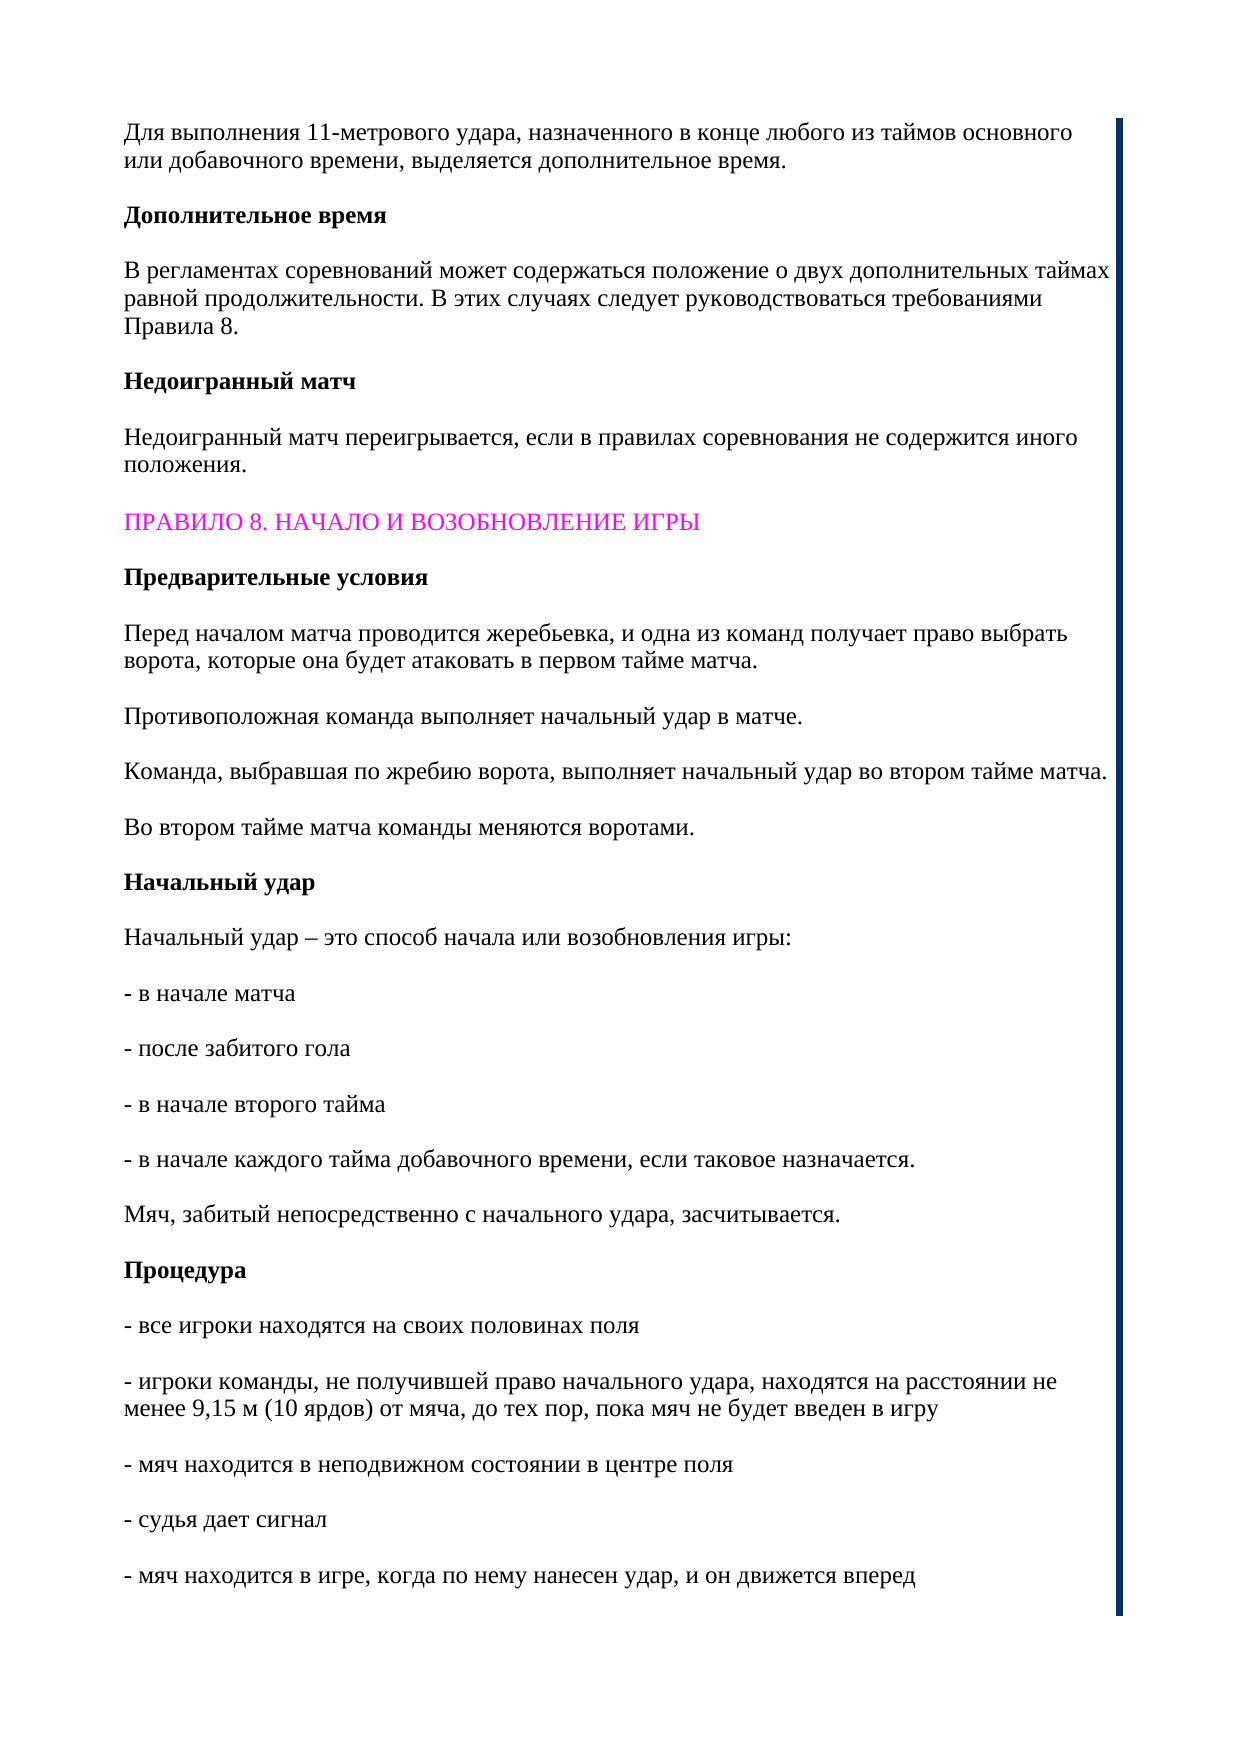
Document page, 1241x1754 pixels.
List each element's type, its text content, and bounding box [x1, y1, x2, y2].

table_header [1116, 118, 1123, 1616]
table_cell Для выполнения 11-метрового удара, назначенного в конце любого из таймов основного или добавочного времени, выделяется дополнительное время. Дополнительное время В регламентах соревнований может содержаться положение о двух дополнительных таймах равной продолжительности. В этих случаях следует руководствоваться требованиями Правила 8. Недоигранный матч Недоигранный матч переигрывается, если в правилах соревнования не содержится иного положения. ПРАВИЛО 8. НАЧАЛО И ВОЗОБНОВЛЕНИЕ ИГРЫ Предварительные условия Перед началом матча проводится жеребьевка, и одна из команд получает право выбрать ворота, которые она будет атаковать в первом тайме матча. Противоположная команда выполняет начальный удар в матче. Команда, выбравшая по жребию ворота, выполняет начальный удар во втором тайме матча. Во втором тайме матча команды меняются воротами. Начальный удар Начальный удар – это способ начала или возобновления игры: - в начале матча - после забитого гола - в начале второго тайма - в начале каждого тайма добавочного времени, если таковое назначается. Мяч, забитый непосредственно с начального удара, засчитывается. Процедура - все игроки находятся на своих половинах поля - игроки команды, не получившей право начального удара, находятся на расстоянии не менее 9,15 м (10 ярдов) от мяча, до тех пор, пока мяч не будет введен в игру - мяч находится в неподвижном состоянии в центре поля - судья дает сигнал - мяч находится в игре, когда по нему нанесен удар, и он движется вперед [124, 118, 1116, 1616]
